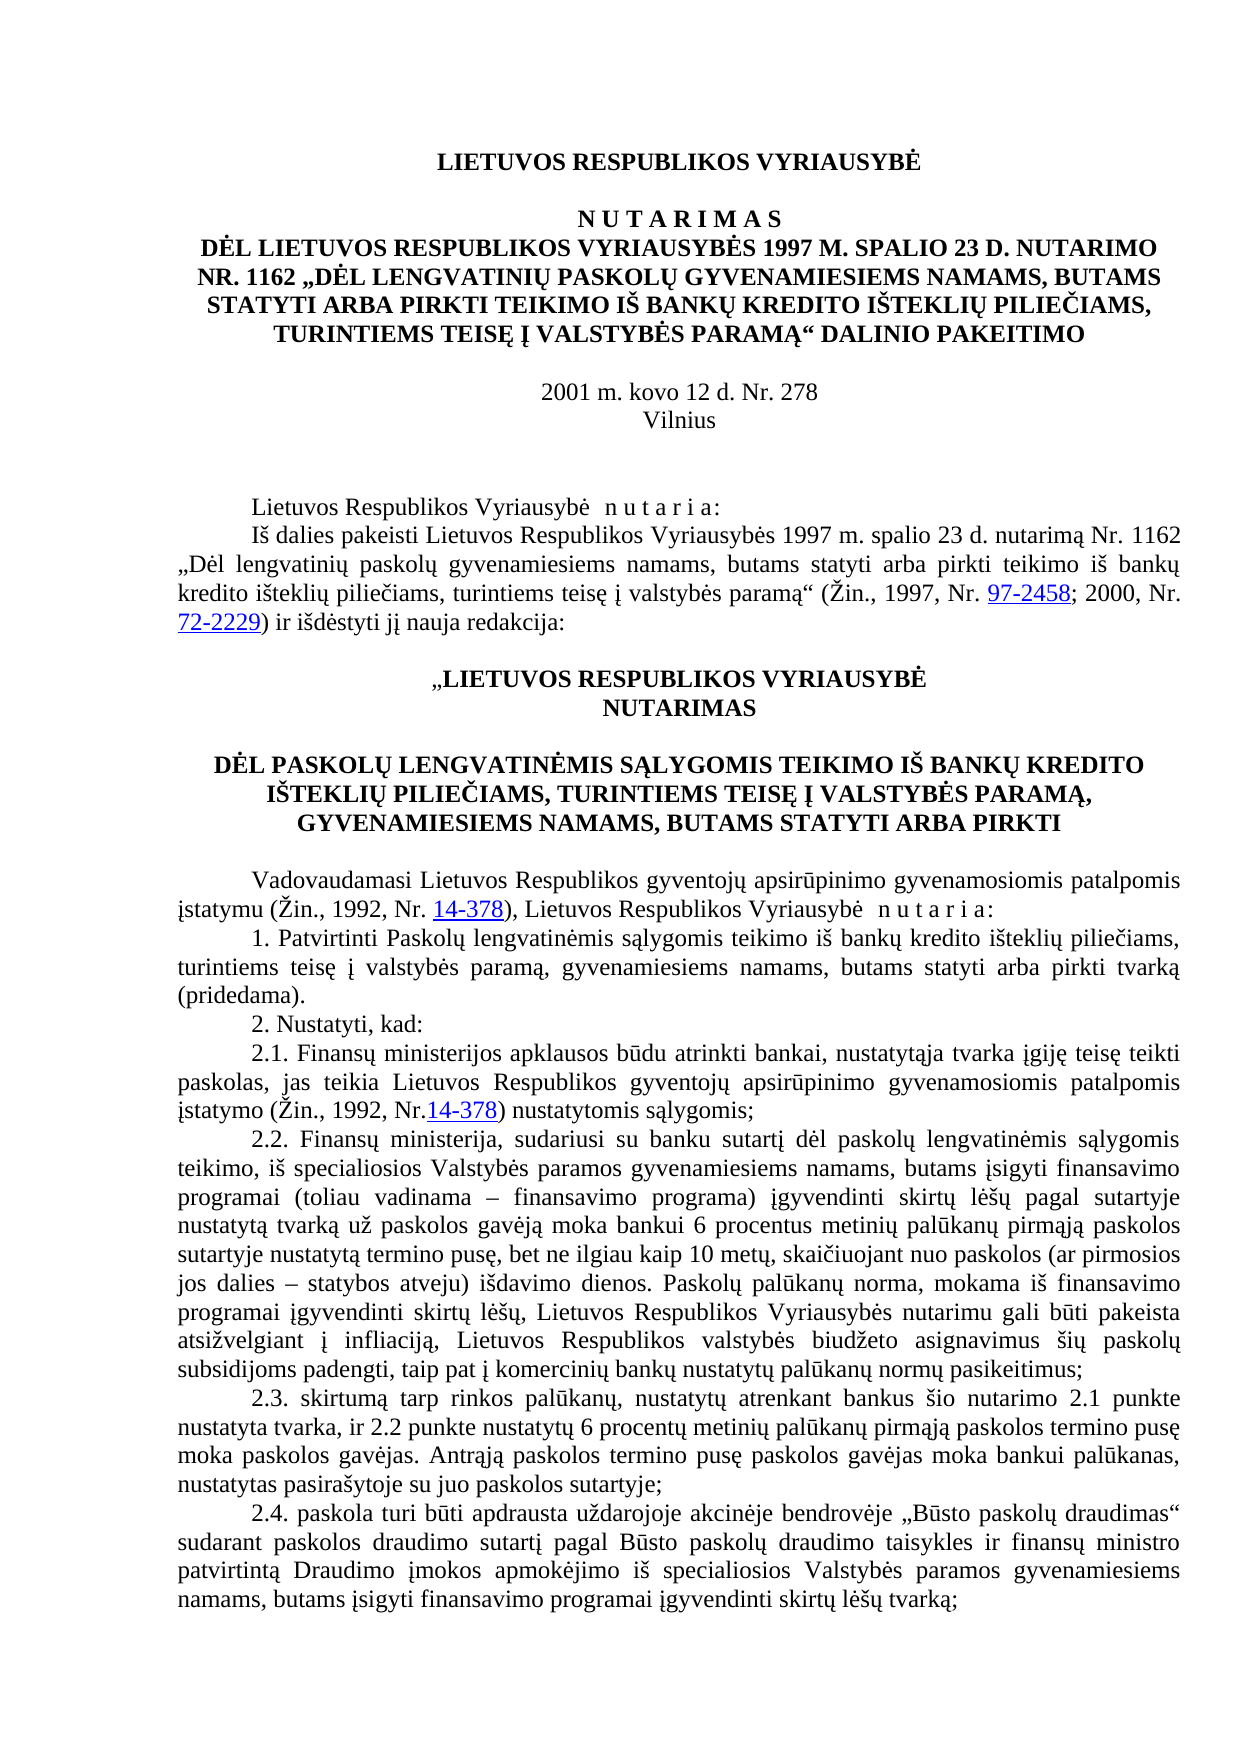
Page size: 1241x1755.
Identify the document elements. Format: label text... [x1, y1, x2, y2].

text 2.3. skirtumą tarp rinkos palūkanų, nustatytų atrenkant bankus šio nutarimo 2.1 punkte nustatyta tvarka, ir 2.2 punkte nustatytų 6 procentų metinių palūkanų pirmąją paskolos termino pusę moka paskolos gavėjas. Antrąją paskolos termino pusę paskolos gavėjas moka bankui palūkanas, nustatytas pasirašytoje su juo paskolos sutartyje; [177, 1383, 1181, 1498]
text Iš dalies pakeisti Lietuvos Respublikos Vyriausybės 1997 m. spalio 23 d. nutarimą Nr. 1162 „Dėl lengvatinių paskolų gyvenamiesiems namams, butams statyti arba pirkti teikimo iš bankų kredito išteklių piliečiams, turintiems teisę į valstybės paramą“ (Žin., 1997, Nr. 97-2458; 2000, Nr. 72-2229) ir išdėstyti jį nauja redakcija: [177, 521, 1181, 636]
text „LIETUVOS RESPUBLIKOS VYRIAUSYBĖ [177, 664, 1181, 693]
text Dėl paskolų LENGVATINĖMIS SĄLYGOMIS TEIKIMO iš bankų kredito išteklių piliečiams, turintiems teisę į valstybės paramą, gyvenamiesiems namams, butams statyti arba pirkti [177, 751, 1181, 837]
text 2.4. paskola turi būti apdrausta uždarojoje akcinėje bendrovėje „Būsto paskolų draudimas“ sudarant paskolos draudimo sutartį pagal Būsto paskolų draudimo taisykles ir finansų ministro patvirtintą Draudimo įmokos apmokėjimo iš specialiosios Valstybės paramos gyvenamiesiems namams, butams įsigyti finansavimo programai įgyvendinti skirtų lėšų tvarką; [177, 1498, 1181, 1613]
text Vilnius [177, 406, 1181, 434]
text NUTARIMAS [177, 693, 1181, 722]
text LIETUVOS RESPUBLIKOS VYRIAUSYBĖ [177, 147, 1181, 176]
text Vadovaudamasi Lietuvos Respublikos gyventojų apsirūpinimo gyvenamosiomis patalpomis įstatymu (Žin., 1992, Nr. 14-378), Lietuvos Respublikos Vyriausybė nutaria: [177, 866, 1181, 923]
text N U T A R I M A S [177, 204, 1181, 233]
text 2001 m. kovo 12 d. Nr. 278 [177, 377, 1181, 406]
text 2.1. Finansų ministerijos apklausos būdu atrinkti bankai, nustatytąja tvarka įgiję teisę teikti paskolas, jas teikia Lietuvos Respublikos gyventojų apsirūpinimo gyvenamosiomis patalpomis įstatymo (Žin., 1992, Nr.14-378) nustatytomis sąlygomis; [177, 1038, 1181, 1124]
text 2.2. Finansų ministerija, sudariusi su banku sutartį dėl paskolų lengvatinėmis sąlygomis teikimo, iš specialiosios Valstybės paramos gyvenamiesiems namams, butams įsigyti finansavimo programai (toliau vadinama – finansavimo programa) įgyvendinti skirtų lėšų pagal sutartyje nustatytą tvarką už paskolos gavėją moka bankui 6 procentus metinių palūkanų pirmąją paskolos sutartyje nustatytą termino pusę, bet ne ilgiau kaip 10 metų, skaičiuojant nuo paskolos (ar pirmosios jos dalies – statybos atveju) išdavimo dienos. Paskolų palūkanų norma, mokama iš finansavimo programai įgyvendinti skirtų lėšų, Lietuvos Respublikos Vyriausybės nutarimu gali būti pakeista atsižvelgiant į infliaciją, Lietuvos Respublikos valstybės biudžeto asignavimus šių paskolų subsidijoms padengti, taip pat į komercinių bankų nustatytų palūkanų normų pasikeitimus; [177, 1124, 1181, 1383]
text 2. Nustatyti, kad: [177, 1009, 1181, 1038]
text DĖL LIETUVOS RESPUBLIKOS VYRIAUSYBĖS 1997 M. SPALIO 23 D. NUTARIMO NR. 1162 „DĖL LENGVATINIŲ PASKOLŲ GYVENAMIESIEMS NAMAMS, BUTAMS STATYTI ARBA PIRKTI TEIKIMO IŠ BANKŲ KREDITO IŠTEKLIŲ PILIEČIAMS, TURINTIEMS TEISĘ Į VALSTYBĖS PARAMĄ“ DALINIO PAKEITIMO [177, 233, 1181, 348]
text 1. Patvirtinti Paskolų lengvatinėmis sąlygomis teikimo iš bankų kredito išteklių piliečiams, turintiems teisę į valstybės paramą, gyvenamiesiems namams, butams statyti arba pirkti tvarką (pridedama). [177, 923, 1181, 1009]
text Lietuvos Respublikos Vyriausybė nutaria: [177, 492, 1181, 521]
